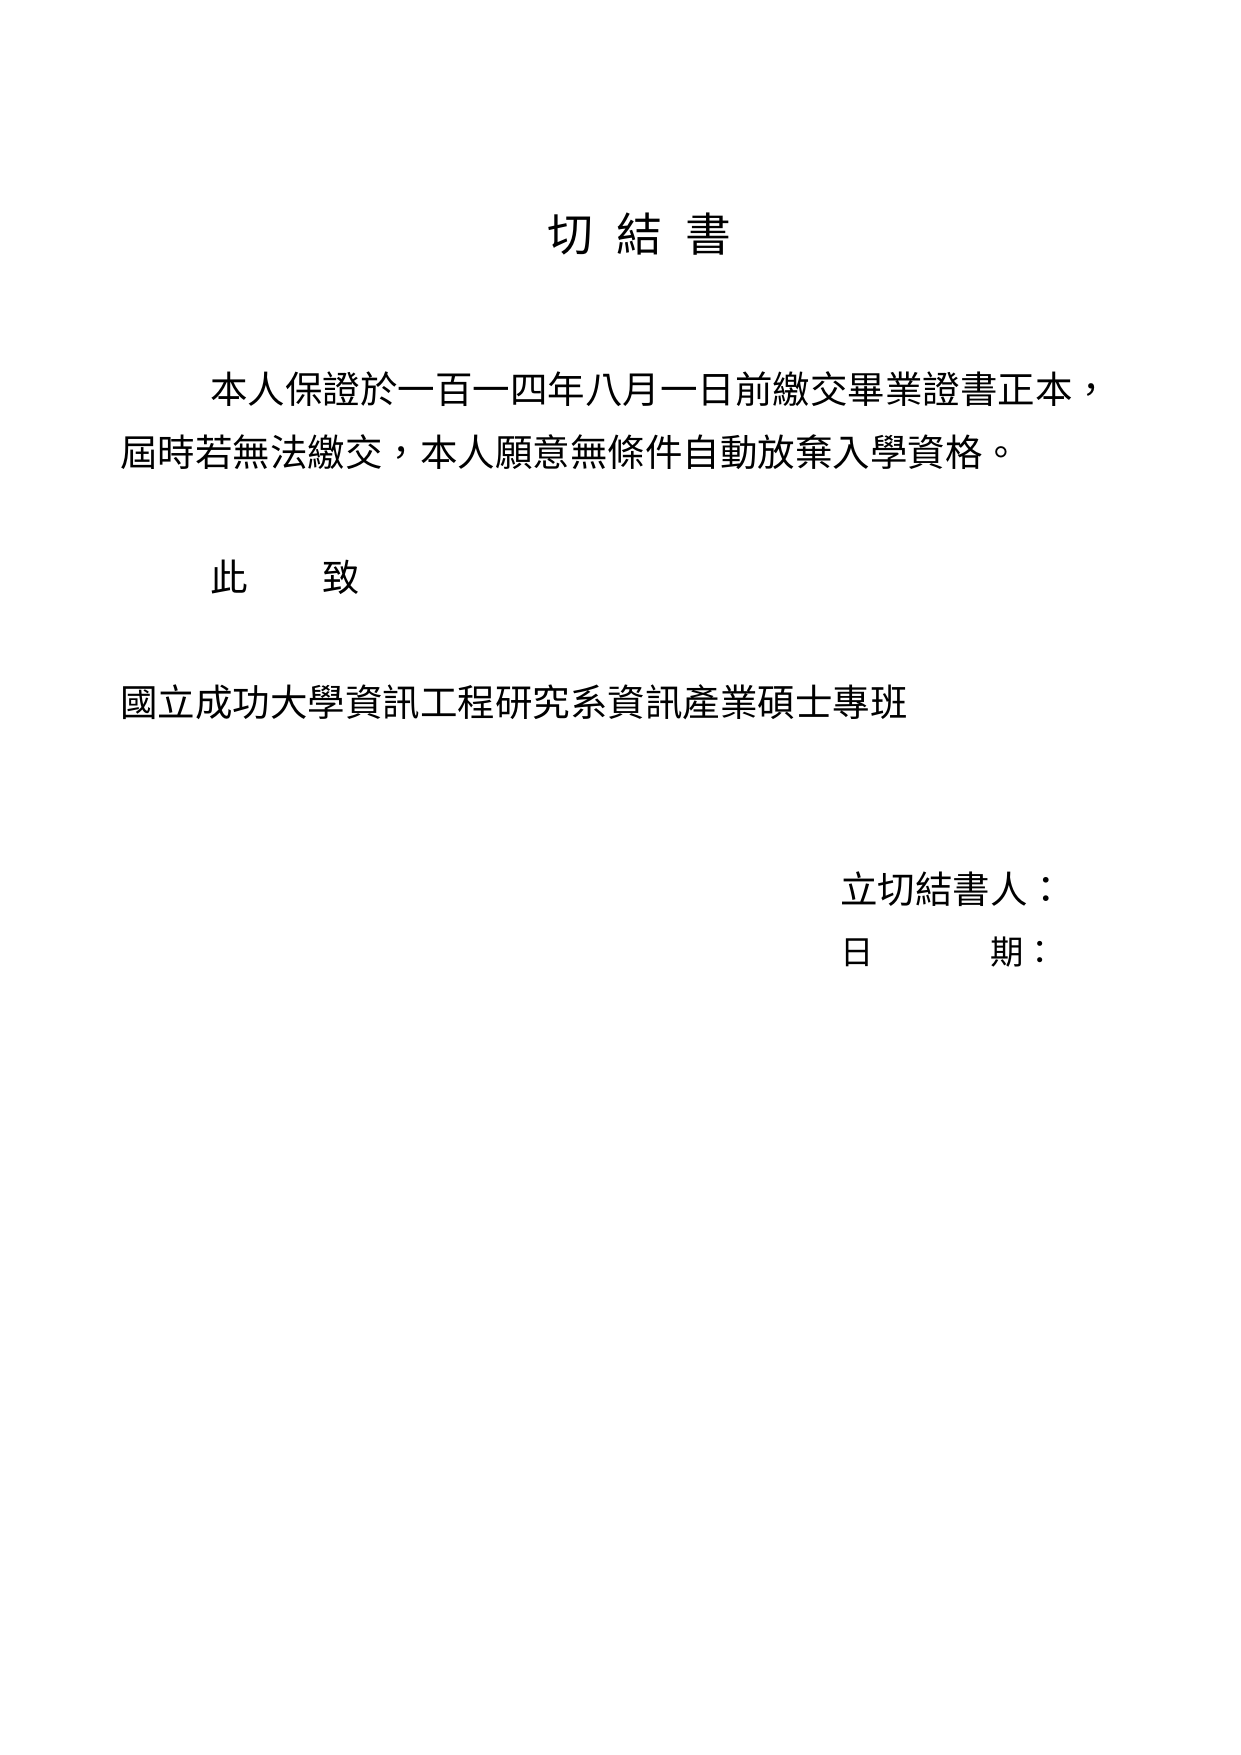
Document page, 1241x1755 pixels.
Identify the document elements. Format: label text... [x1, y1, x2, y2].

text 切 結 書 [120, 158, 1120, 283]
text 此 致 [120, 533, 1120, 596]
text 國立成功大學資訊工程研究系資訊產業碩士專班 [120, 658, 1120, 721]
text 立切結書人： [120, 846, 1120, 908]
text 日 期： [120, 908, 1120, 971]
text 本人保證於一百一四年八月一日前繳交畢業證書正本，屆時若無法繳交，本人願意無條件自動放棄入學資格。 [120, 346, 1120, 471]
